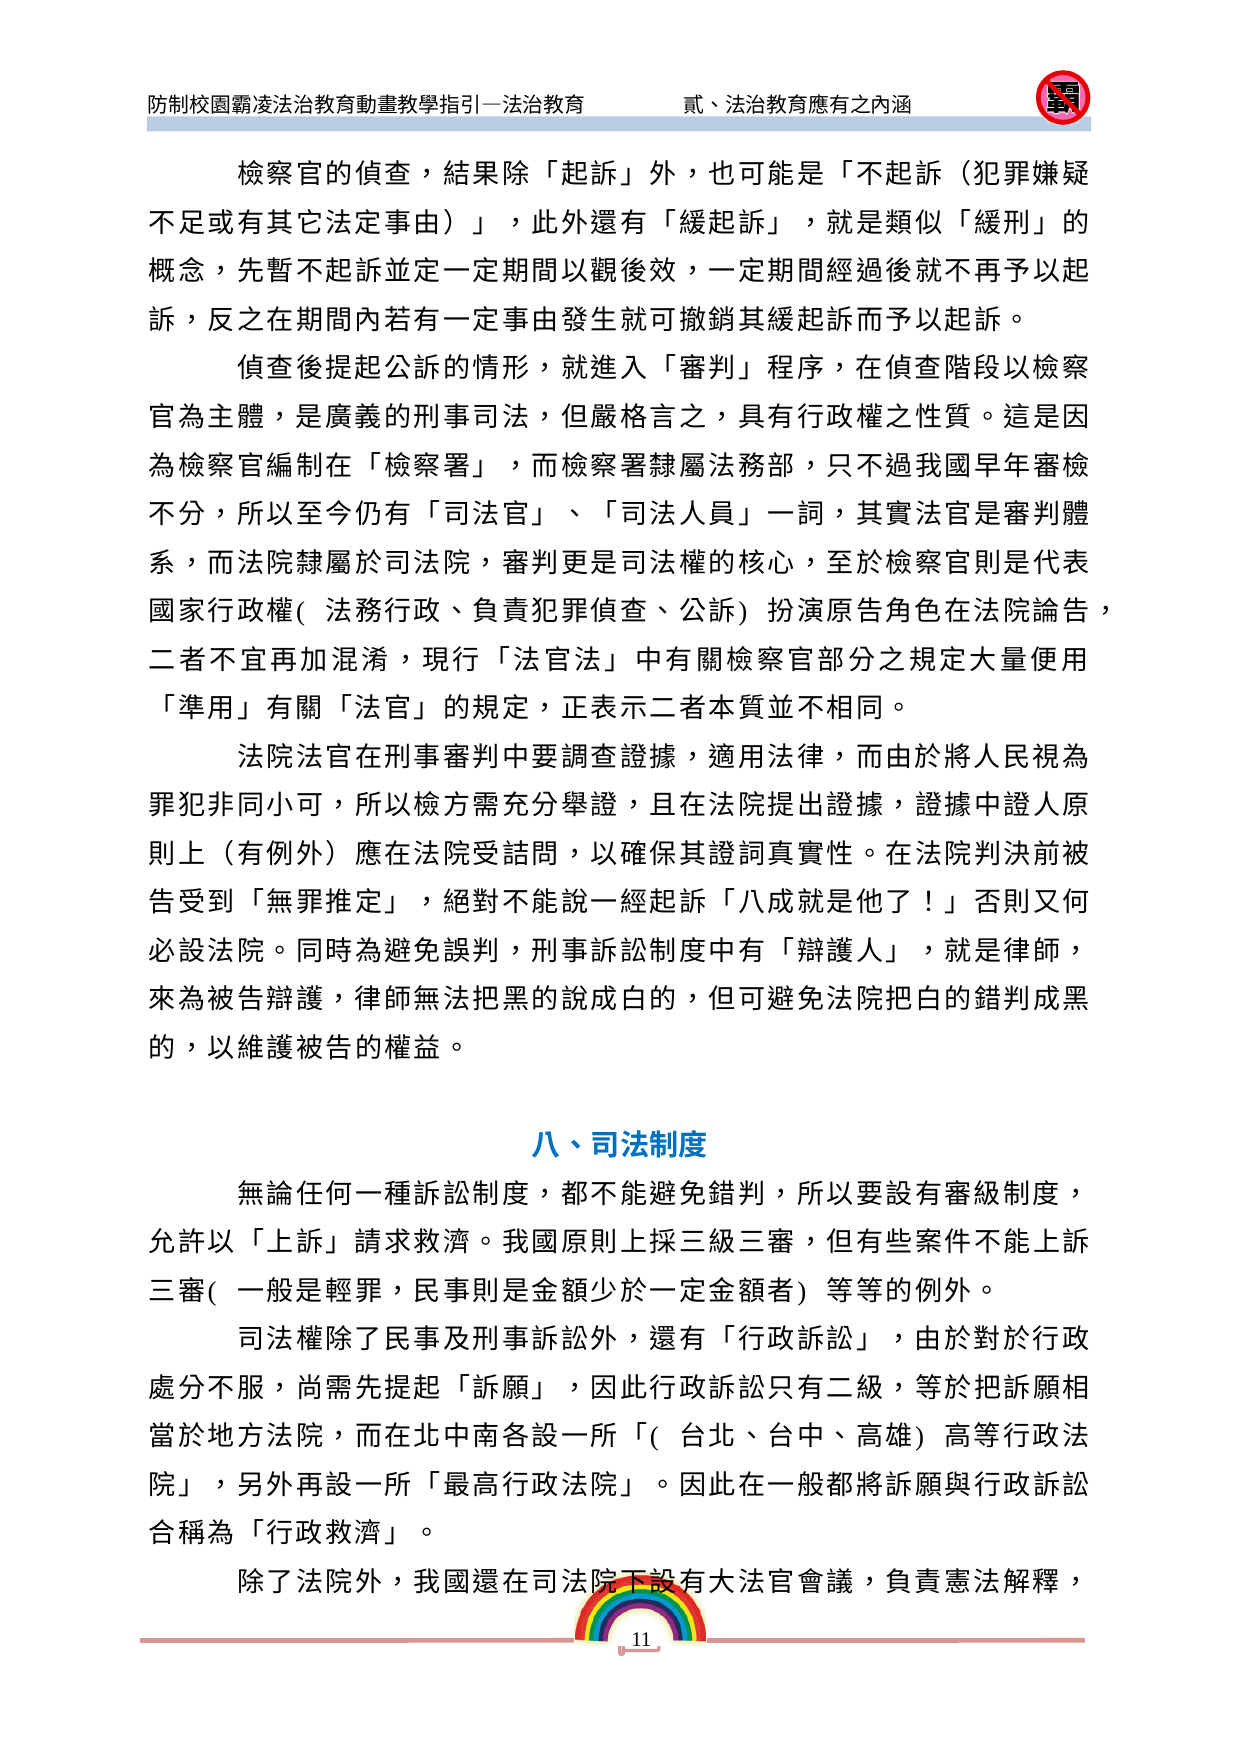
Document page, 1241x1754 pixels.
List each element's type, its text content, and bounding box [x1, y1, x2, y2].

text 檢察官的偵查，結果除「起訴」外，也可能是「不起訴（犯罪嫌疑不足或有其它法定事由）」，此外還有「緩起訴」，就是類似「緩刑」的概念，先暫不起訴並定一定期間以觀後效，一定期間經過後就不再予以起訴，反之在期間內若有一定事由發生就可撤銷其緩起訴而予以起訴。 [148, 148, 1092, 342]
text 八、司法制度 [148, 1118, 1092, 1167]
picture [574, 1572, 707, 1646]
text 司法權除了民事及刑事訴訟外，還有「行政訴訟」，由於對於行政處分不服，尚需先提起「訴願」，因此行政訴訟只有二級，等於把訴願相當於地方法院，而在北中南各設一所「(台北、台中、高雄)高等行政法院」，另外再設一所「最高行政法院」。因此在一般都將訴願與行政訴訟合稱為「行政救濟」。 [148, 1313, 1092, 1555]
picture [1033, 67, 1093, 71]
text 法院法官在刑事審判中要調查證據，適用法律，而由於將人民視為罪犯非同小可，所以檢方需充分舉證，且在法院提出證據，證據中證人原則上（有例外）應在法院受詰問，以確保其證詞真實性。在法院判決前被告受到「無罪推定」，絕對不能說一經起訴「八成就是他了！」否則又何必設法院。同時為避免誤判，刑事訴訟制度中有「辯護人」，就是律師，來為被告辯護，律師無法把黑的說成白的，但可避免法院把白的錯判成黑的，以維護被告的權益。 [148, 730, 1092, 1070]
text 偵查後提起公訴的情形，就進入「審判」程序，在偵查階段以檢察官為主體，是廣義的刑事司法，但嚴格言之，具有行政權之性質。這是因為檢察官編制在「檢察署」，而檢察署隸屬法務部，只不過我國早年審檢不分，所以至今仍有「司法官」、「司法人員」一詞，其實法官是審判體系，而法院隸屬於司法院，審判更是司法權的核心，至於檢察官則是代表國家行政權(法務行政、負責犯罪偵查、公訴)扮演原告角色在法院論告，二者不宜再加混淆，現行「法官法」中有關檢察官部分之規定大量便用「準用」有關「法官」的規定，正表示二者本質並不相同。 [148, 342, 1092, 730]
text 除了法院外，我國還在司法院下設有大法官會議，負責憲法解釋， [148, 1555, 1092, 1604]
text 無論任何一種訴訟制度，都不能避免錯判，所以要設有審級制度，允許以「上訴」請求救濟。我國原則上採三級三審，但有些案件不能上訴三審(一般是輕罪，民事則是金額少於一定金額者)等等的例外。 [148, 1167, 1092, 1313]
